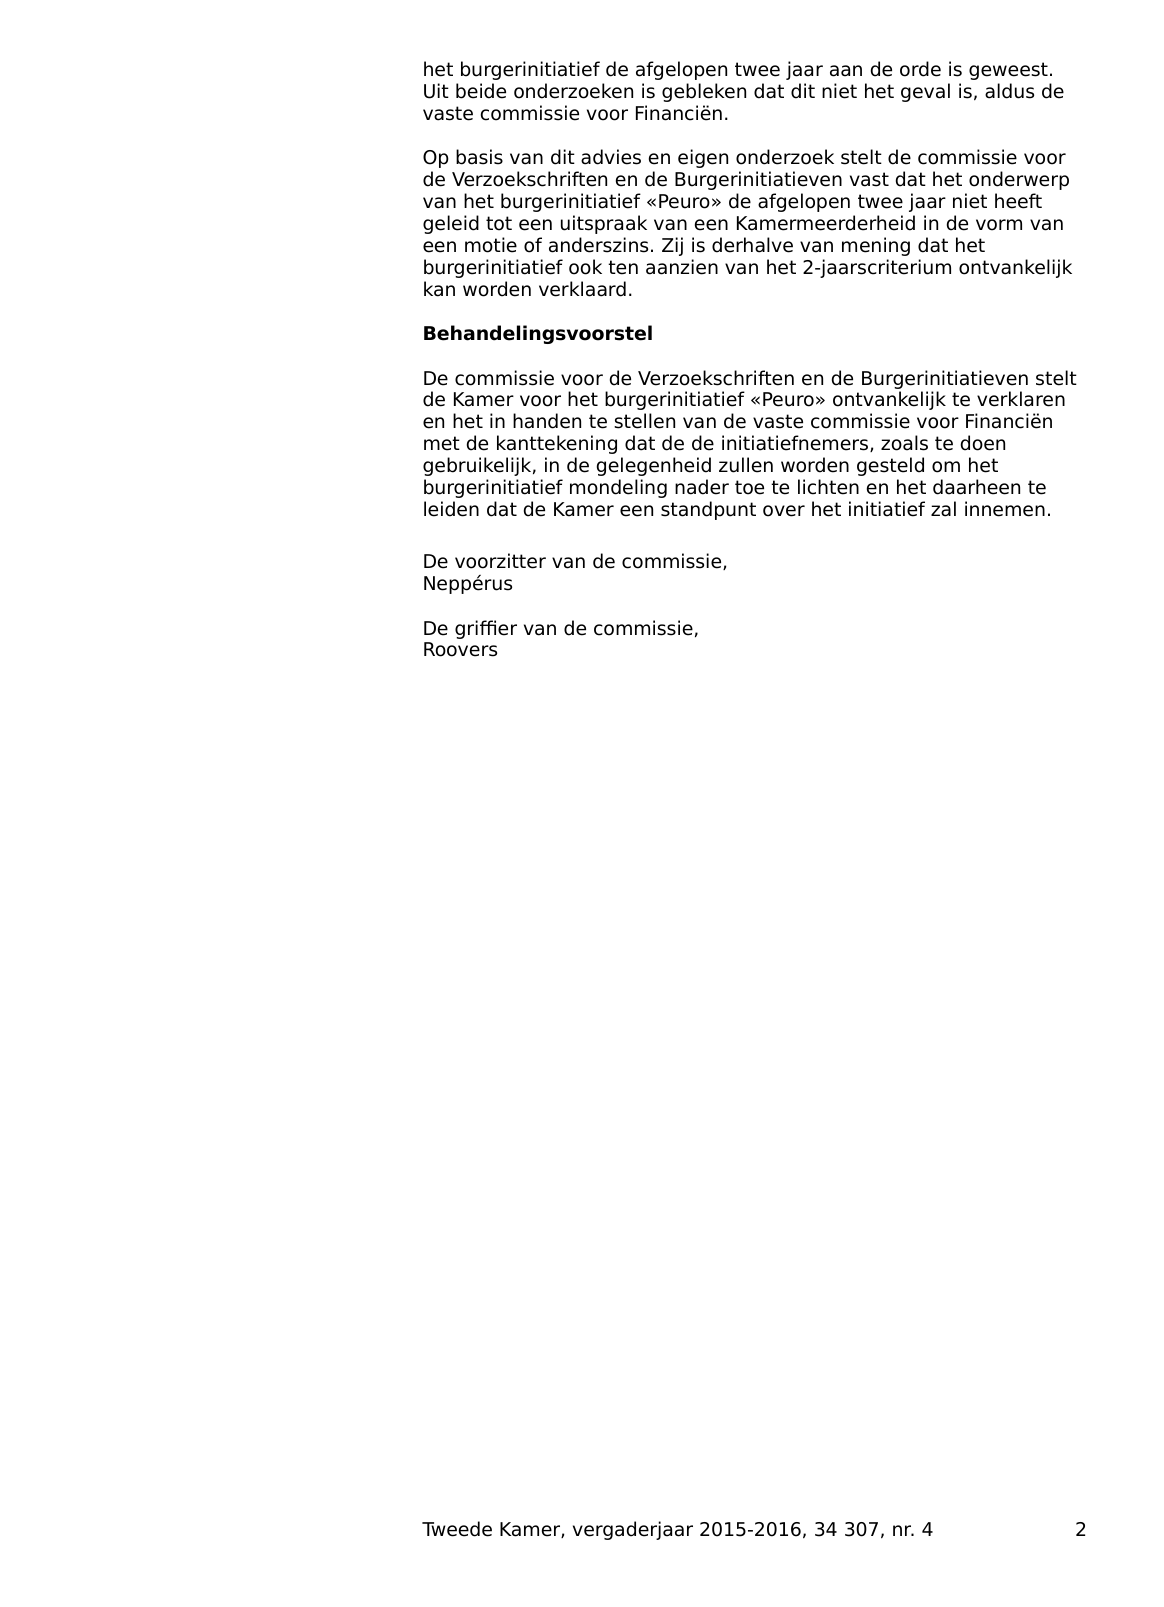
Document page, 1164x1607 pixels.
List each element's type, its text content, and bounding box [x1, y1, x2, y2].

text De commissie voor de Verzoekschriften en de Burgerinitiatieven stelt de Kamer voor het burgerinitiatief «Peuro» ontvankelijk te verklaren en het in handen te stellen van de vaste commissie voor Financiën met de kanttekening dat de de initiatiefnemers, zoals te doen gebruikelijk, in de gelegenheid zullen worden gesteld om het burgerinitiatief mondeling nader toe te lichten en het daarheen te leiden dat de Kamer een standpunt over het initiatief zal innemen. [422, 367, 1087, 521]
subtitle Behandelingsvoorstel [422, 323, 1087, 345]
text het burgerinitiatief de afgelopen twee jaar aan de orde is geweest. Uit beide onderzoeken is gebleken dat dit niet het geval is, aldus de vaste commissie voor Financiën. [422, 59, 1087, 125]
text De voorzitter van de commissie, Neppérus [422, 551, 1087, 595]
text De griffier van de commissie, Roovers [422, 617, 1087, 661]
text Op basis van dit advies en eigen onderzoek stelt de commissie voor de Verzoekschriften en de Burgerinitiatieven vast dat het onderwerp van het burgerinitiatief «Peuro» de afgelopen twee jaar niet heeft geleid tot een uitspraak van een Kamermeerderheid in de vorm van een motie of anderszins. Zij is derhalve van mening dat het burgerinitiatief ook ten aanzien van het 2-jaarscriterium ontvankelijk kan worden verklaard. [422, 147, 1087, 301]
